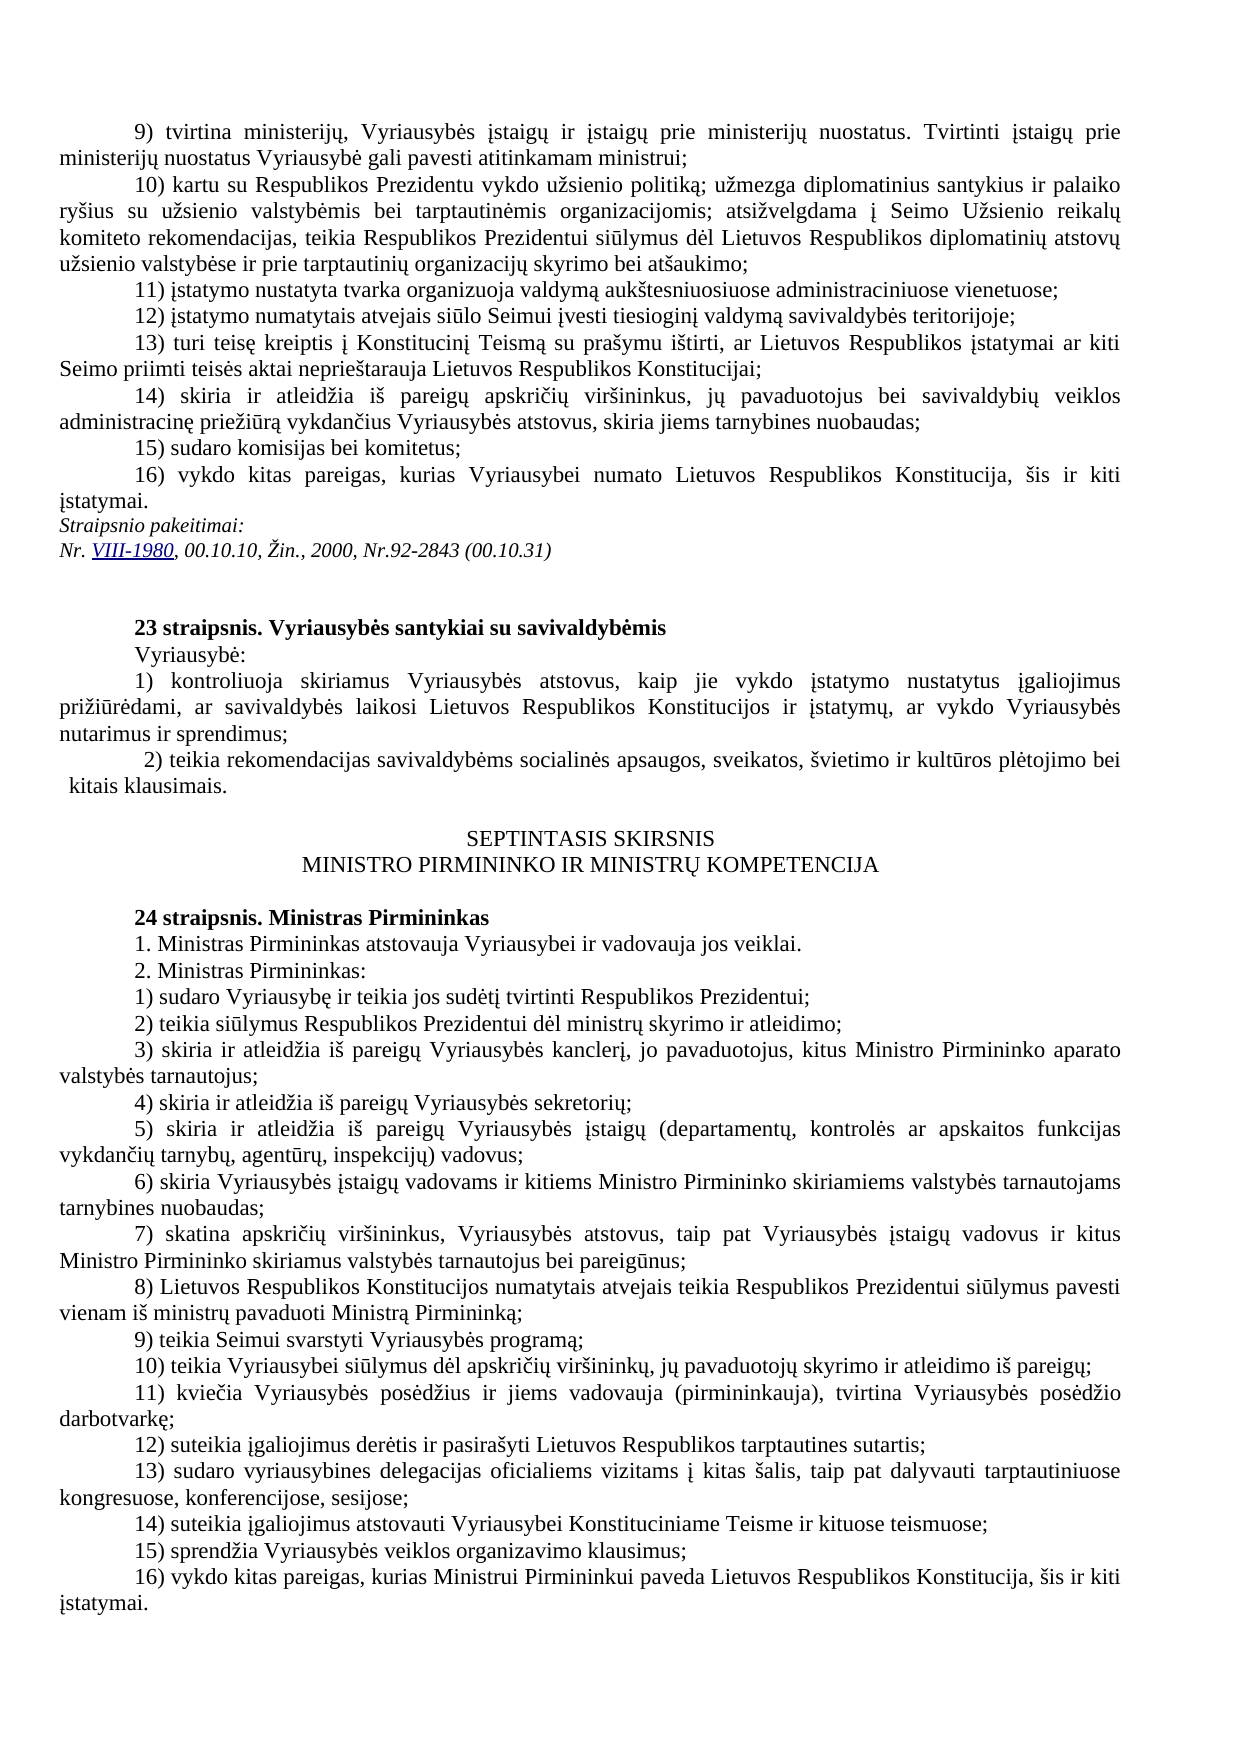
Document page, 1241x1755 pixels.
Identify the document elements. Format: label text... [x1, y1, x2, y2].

text 2. Ministras Pirmininkas: [59, 957, 1122, 983]
text 1) sudaro Vyriausybę ir teikia jos sudėtį tvirtinti Respublikos Prezidentui; [59, 983, 1122, 1009]
text 8) Lietuvos Respublikos Konstitucijos numatytais atvejais teikia Respublikos Prezidentui siūlymus pavesti vienam iš ministrų pavaduoti Ministrą Pirmininką; [59, 1273, 1122, 1326]
text 13) sudaro vyriausybines delegacijas oficialiems vizitams į kitas šalis, taip pat dalyvauti tarptautiniuose kongresuose, konferencijose, sesijose; [59, 1458, 1122, 1510]
text 4) skiria ir atleidžia iš pareigų Vyriausybės sekretorių; [59, 1089, 1122, 1115]
text 12) suteikia įgaliojimus derėtis ir pasirašyti Lietuvos Respublikos tarptautines sutartis; [59, 1431, 1122, 1458]
text 6) skiria Vyriausybės įstaigų vadovams ir kitiems Ministro Pirmininko skiriamiems valstybės tarnautojams tarnybines nuobaudas; [59, 1168, 1122, 1220]
text 15) sudaro komisijas bei komitetus; [59, 434, 1122, 461]
text 10) teikia Vyriausybei siūlymus dėl apskričių viršininkų, jų pavaduotojų skyrimo ir atleidimo iš pareigų; [59, 1352, 1122, 1378]
text 1) kontroliuoja skiriamus Vyriausybės atstovus, kaip jie vykdo įstatymo nustatytus įgaliojimus prižiūrėdami, ar savivaldybės laikosi Lietuvos Respublikos Konstitucijos ir įstatymų, ar vykdo Vyriausybės nutarimus ir sprendimus; [59, 667, 1122, 746]
text 11) kviečia Vyriausybės posėdžius ir jiems vadovauja (pirmininkauja), tvirtina Vyriausybės posėdžio darbotvarkę; [59, 1378, 1122, 1431]
text 15) sprendžia Vyriausybės veiklos organizavimo klausimus; [59, 1537, 1122, 1563]
text 24 straipsnis. Ministras Pirmininkas [59, 904, 1122, 931]
text Vyriausybė: [59, 641, 1122, 667]
text 16) vykdo kitas pareigas, kurias Ministrui Pirmininkui paveda Lietuvos Respublikos Konstitucija, šis ir kiti įstatymai. [59, 1563, 1122, 1616]
text 13) turi teisę kreiptis į Konstitucinį Teismą su prašymu ištirti, ar Lietuvos Respublikos įstatymai ar kiti Seimo priimti teisės aktai neprieštarauja Lietuvos Respublikos Konstitucijai; [59, 329, 1122, 382]
text 2) teikia rekomendacijas savivaldybėms socialinės apsaugos, sveikatos, švietimo ir kultūros plėtojimo bei kitais klausimais. [68, 746, 1122, 799]
text MINISTRO PIRMININKO IR MINISTRŲ KOMPETENCIJA [59, 851, 1122, 878]
text 1. Ministras Pirmininkas atstovauja Vyriausybei ir vadovauja jos veiklai. [59, 931, 1122, 957]
text 3) skiria ir atleidžia iš pareigų Vyriausybės kanclerį, jo pavaduotojus, kitus Ministro Pirmininko aparato valstybės tarnautojus; [59, 1036, 1122, 1089]
text 9) tvirtina ministerijų, Vyriausybės įstaigų ir įstaigų prie ministerijų nuostatus. Tvirtinti įstaigų prie ministerijų nuostatus Vyriausybė gali pavesti atitinkamam ministrui; [59, 118, 1122, 171]
text 11) įstatymo nustatyta tvarka organizuoja valdymą aukštesniuosiuose administraciniuose vienetuose; [59, 276, 1122, 303]
text Septintasis skirsnis [59, 825, 1122, 851]
text 10) kartu su Respublikos Prezidentu vykdo užsienio politiką; užmezga diplomatinius santykius ir palaiko ryšius su užsienio valstybėmis bei tarptautinėmis organizacijomis; atsižvelgdama į Seimo Užsienio reikalų komiteto rekomendacijas, teikia Respublikos Prezidentui siūlymus dėl Lietuvos Respublikos diplomatinių atstovų užsienio valstybėse ir prie tarptautinių organizacijų skyrimo bei atšaukimo; [59, 171, 1122, 276]
text Nr. VIII-1980, 00.10.10, Žin., 2000, Nr.92-2843 (00.10.31) [59, 537, 1122, 562]
text 16) vykdo kitas pareigas, kurias Vyriausybei numato Lietuvos Respublikos Konstitucija, šis ir kiti įstatymai. [59, 461, 1122, 513]
text 23 straipsnis. Vyriausybės santykiai su savivaldybėmis [59, 614, 1122, 641]
text 5) skiria ir atleidžia iš pareigų Vyriausybės įstaigų (departamentų, kontrolės ar apskaitos funkcijas vykdančių tarnybų, agentūrų, inspekcijų) vadovus; [59, 1115, 1122, 1168]
text 14) skiria ir atleidžia iš pareigų apskričių viršininkus, jų pavaduotojus bei savivaldybių veiklos administracinę priežiūrą vykdančius Vyriausybės atstovus, skiria jiems tarnybines nuobaudas; [59, 382, 1122, 434]
text 12) įstatymo numatytais atvejais siūlo Seimui įvesti tiesioginį valdymą savivaldybės teritorijoje; [59, 303, 1122, 329]
text Straipsnio pakeitimai: [59, 513, 1122, 537]
text 14) suteikia įgaliojimus atstovauti Vyriausybei Konstituciniame Teisme ir kituose teismuose; [59, 1510, 1122, 1537]
text 2) teikia siūlymus Respublikos Prezidentui dėl ministrų skyrimo ir atleidimo; [59, 1009, 1122, 1036]
text 9) teikia Seimui svarstyti Vyriausybės programą; [59, 1326, 1122, 1352]
text 7) skatina apskričių viršininkus, Vyriausybės atstovus, taip pat Vyriausybės įstaigų vadovus ir kitus Ministro Pirmininko skiriamus valstybės tarnautojus bei pareigūnus; [59, 1220, 1122, 1273]
